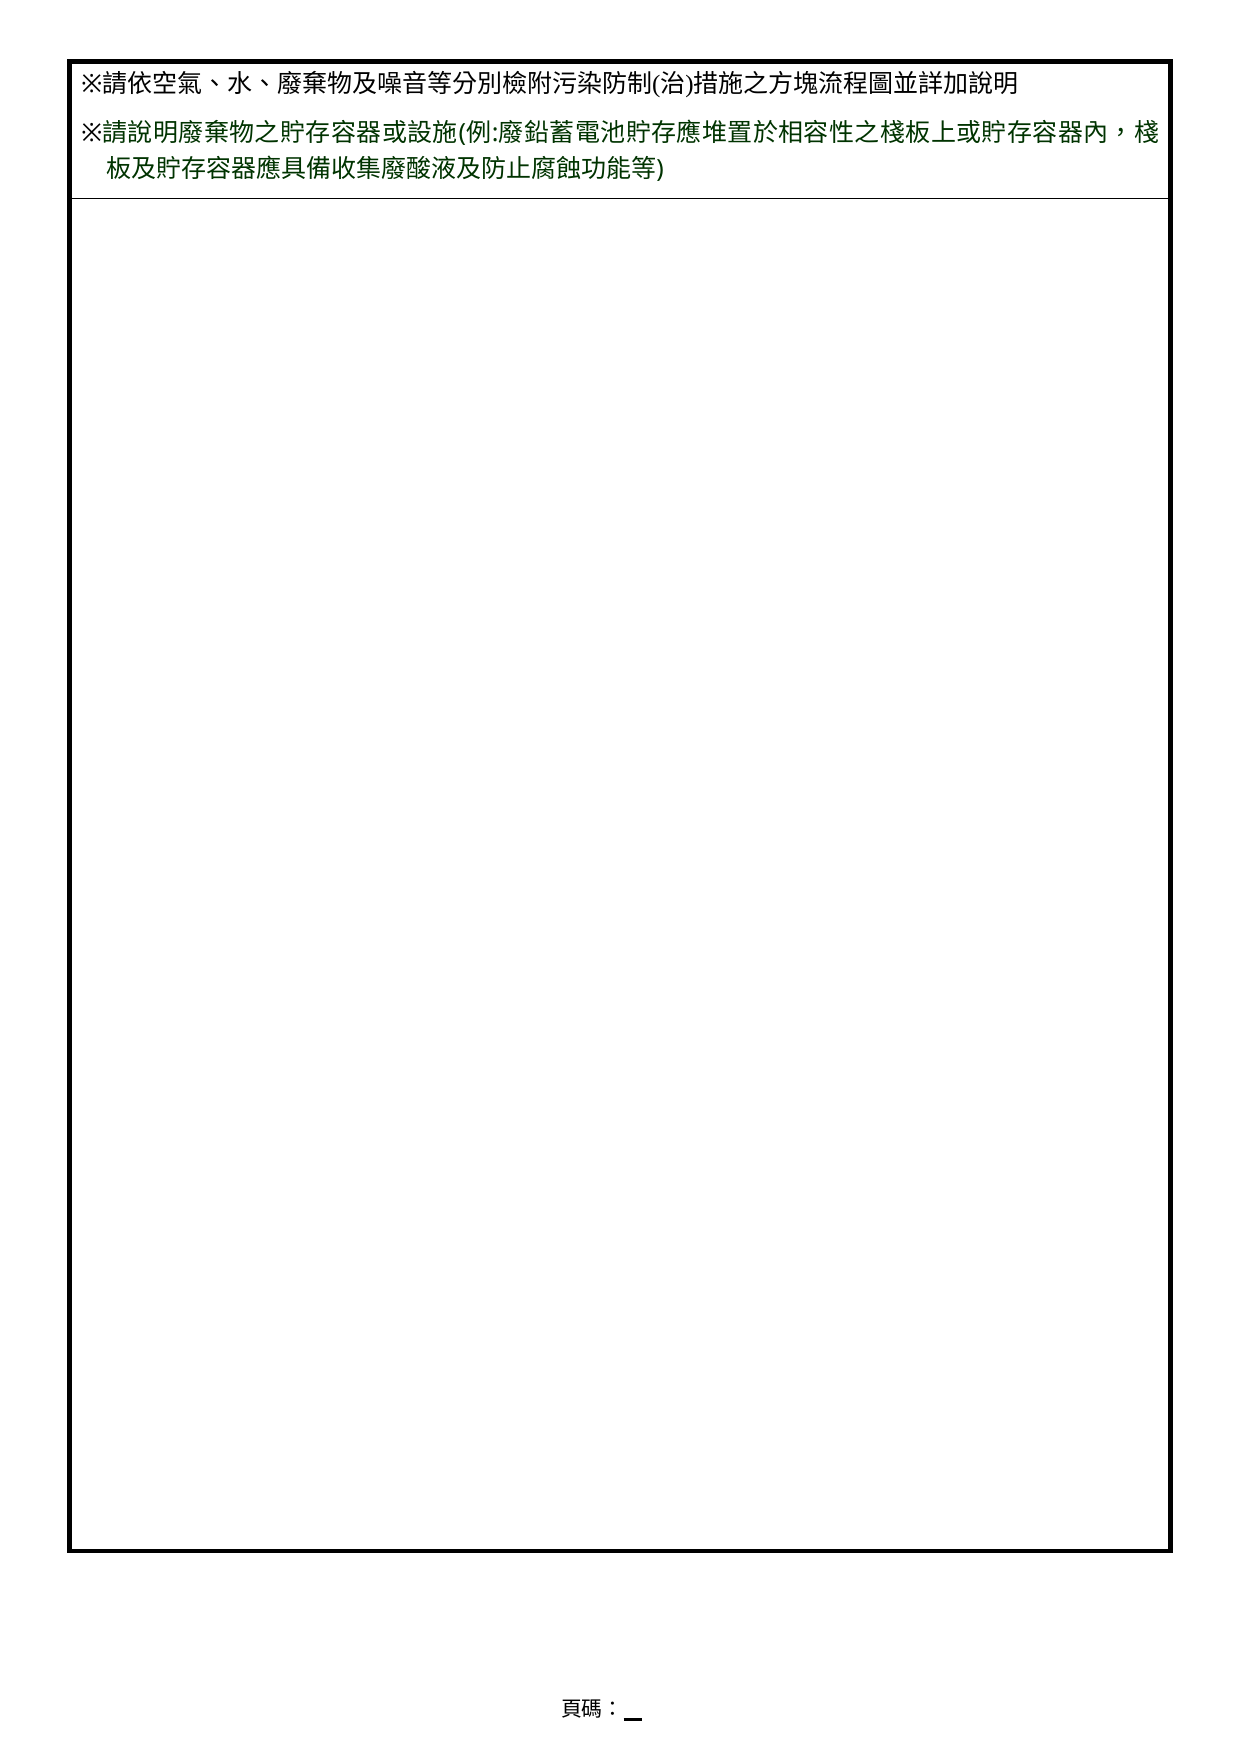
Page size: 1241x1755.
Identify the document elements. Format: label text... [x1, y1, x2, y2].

table_cell ※請依空氣、水、廢棄物及噪音等分別檢附污染防制(治)措施之方塊流程圖並詳加說明 ※請說明廢棄物之貯存容器或設施(例:廢鉛蓄電池貯存應堆置於相容性之棧板上或貯存容器內，棧板及貯存容器應具備收集廢酸液及防止腐蝕功能等) [72, 64, 1168, 197]
table_cell [72, 199, 1168, 1548]
